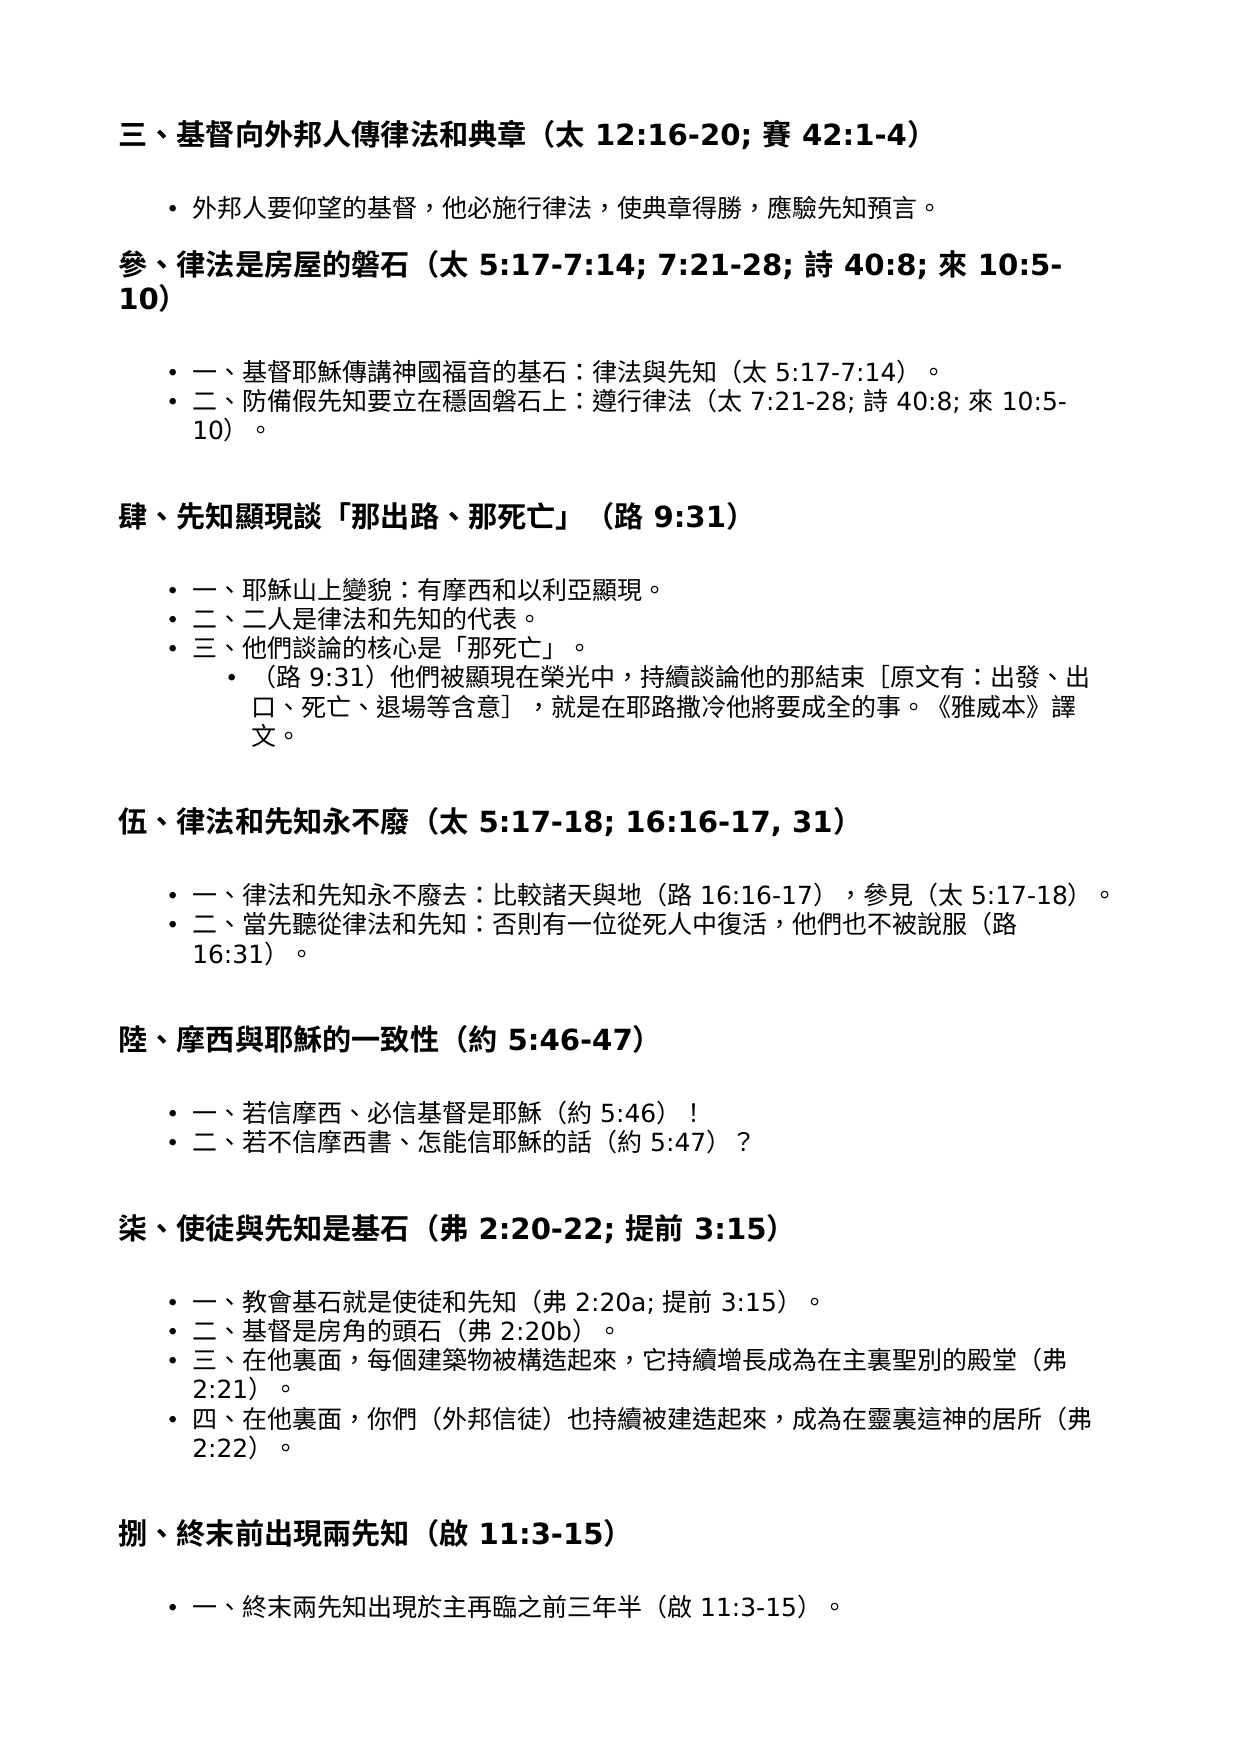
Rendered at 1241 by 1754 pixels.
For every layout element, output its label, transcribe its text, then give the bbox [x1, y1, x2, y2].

subtitle 肆、先知顯現談「那出路、那死亡」（路 9:31） [118, 500, 1122, 534]
list 一、終末兩先知出現於主再臨之前三年半（啟 11:3-15）。 [177, 1593, 1122, 1623]
list 一、耶穌山上變貌：有摩西和以利亞顯現。 [177, 576, 1122, 605]
list 三、他們談論的核心是「那死亡」。 [177, 634, 1122, 663]
list 二、二人是律法和先知的代表。 [177, 605, 1122, 634]
list 四、在他裏面，你們（外邦信徒）也持續被建造起來，成為在靈裏這神的居所（弗 2:22）。 [177, 1405, 1122, 1463]
subtitle 捌、終末前出現兩先知（啟 11:3-15） [118, 1518, 1122, 1552]
list 二、基督是房角的頭石（弗 2:20b）。 [177, 1317, 1122, 1346]
list 二、當先聽從律法和先知：否則有一位從死人中復活，他們也不被說服（路 16:31）。 [177, 911, 1122, 969]
subtitle 伍、律法和先知永不廢（太 5:17-18; 16:16-17, 31） [118, 806, 1122, 839]
list 三、在他裏面，每個建築物被構造起來，它持續增長成為在主裏聖別的殿堂（弗 2:21）。 [177, 1346, 1122, 1405]
list 一、若信摩西、必信基督是耶穌（約 5:46）！ [177, 1099, 1122, 1128]
subtitle 三、基督向外邦人傳律法和典章（太 12:16-20; 賽 42:1-4） [118, 118, 1122, 152]
list 一、律法和先知永不廢去：比較諸天與地（路 16:16-17），參見（太 5:17-18）。 [177, 881, 1122, 911]
list （路 9:31）他們被顯現在榮光中，持續談論他的那結束［原文有：出發、出口、死亡、退場等含意］，就是在耶路撒冷他將要成全的事。《雅威本》譯文。 [236, 663, 1122, 751]
list 二、若不信摩西書、怎能信耶穌的話（約 5:47）？ [177, 1128, 1122, 1158]
subtitle 參、律法是房屋的磐石（太 5:17-7:14; 7:21-28; 詩 40:8; 來 10:5-10） [118, 248, 1122, 316]
list 一、基督耶穌傳講神國福音的基石：律法與先知（太 5:17-7:14）。 [177, 358, 1122, 387]
subtitle 柒、使徒與先知是基石（弗 2:20-22; 提前 3:15） [118, 1212, 1122, 1246]
list 外邦人要仰望的基督，他必施行律法，使典章得勝，應驗先知預言。 [177, 194, 1122, 223]
list 二、防備假先知要立在穩固磐石上：遵行律法（太 7:21-28; 詩 40:8; 來 10:5-10）。 [177, 387, 1122, 446]
subtitle 陸、摩西與耶穌的一致性（約 5:46-47） [118, 1023, 1122, 1057]
list 一、教會基石就是使徒和先知（弗 2:20a; 提前 3:15）。 [177, 1288, 1122, 1317]
